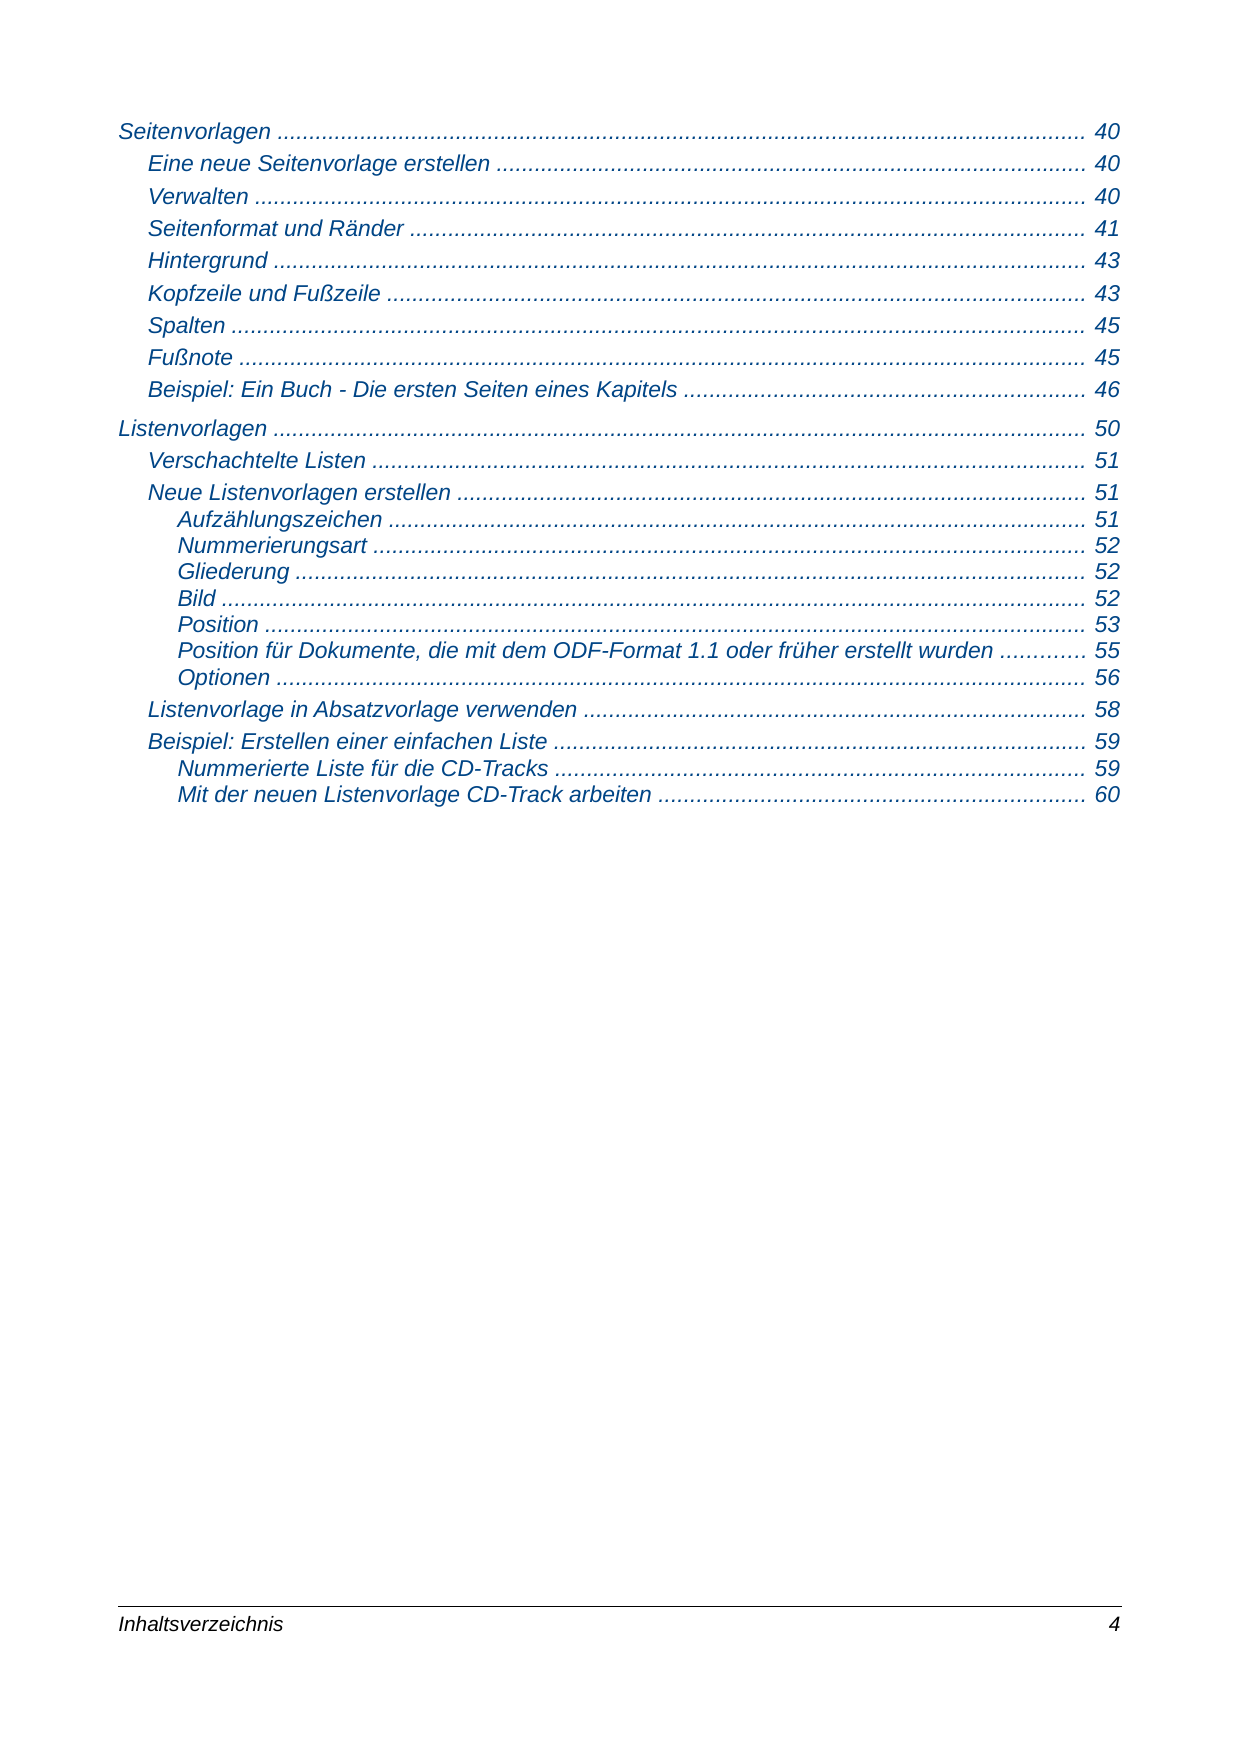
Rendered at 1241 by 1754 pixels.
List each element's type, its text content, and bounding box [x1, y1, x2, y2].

text Listenvorlagen 50 [118, 414, 1122, 441]
text Gliederung 52 [177, 558, 1122, 584]
text Spalten 45 [148, 312, 1122, 338]
text Beispiel: Ein Buch - Die ersten Seiten eines Kapitels 46 [148, 376, 1122, 403]
text Verwalten 40 [148, 183, 1122, 209]
text Optionen 56 [177, 664, 1122, 690]
text Verschachtelte Listen 51 [148, 447, 1122, 473]
text Fußnote 45 [148, 344, 1122, 371]
text Nummerierungsart 52 [177, 532, 1122, 558]
text Position 53 [177, 611, 1122, 637]
text Seitenformat und Ränder 41 [148, 215, 1122, 241]
text Nummerierte Liste für die CD-Tracks 59 [177, 754, 1122, 781]
text Seitenvorlagen 40 [118, 118, 1122, 144]
text Eine neue Seitenvorlage erstellen 40 [148, 150, 1122, 177]
text Bild 52 [177, 584, 1122, 611]
picture [118, 807, 1122, 834]
text Kopfzeile und Fußzeile 43 [148, 279, 1122, 306]
text Neue Listenvorlagen erstellen 51 [148, 479, 1122, 506]
text Position für Dokumente, die mit dem ODF-Format 1.1 oder früher erstellt wurden 55 [177, 637, 1122, 664]
picture [118, 1611, 1122, 1636]
text Hintergrund 43 [148, 247, 1122, 274]
text Mit der neuen Listenvorlage CD-Track arbeiten 60 [177, 781, 1122, 807]
text Beispiel: Erstellen einer einfachen Liste 59 [148, 728, 1122, 754]
text Aufzählungszeichen 51 [177, 506, 1122, 532]
text Listenvorlage in Absatzvorlage verwenden 58 [148, 696, 1122, 722]
